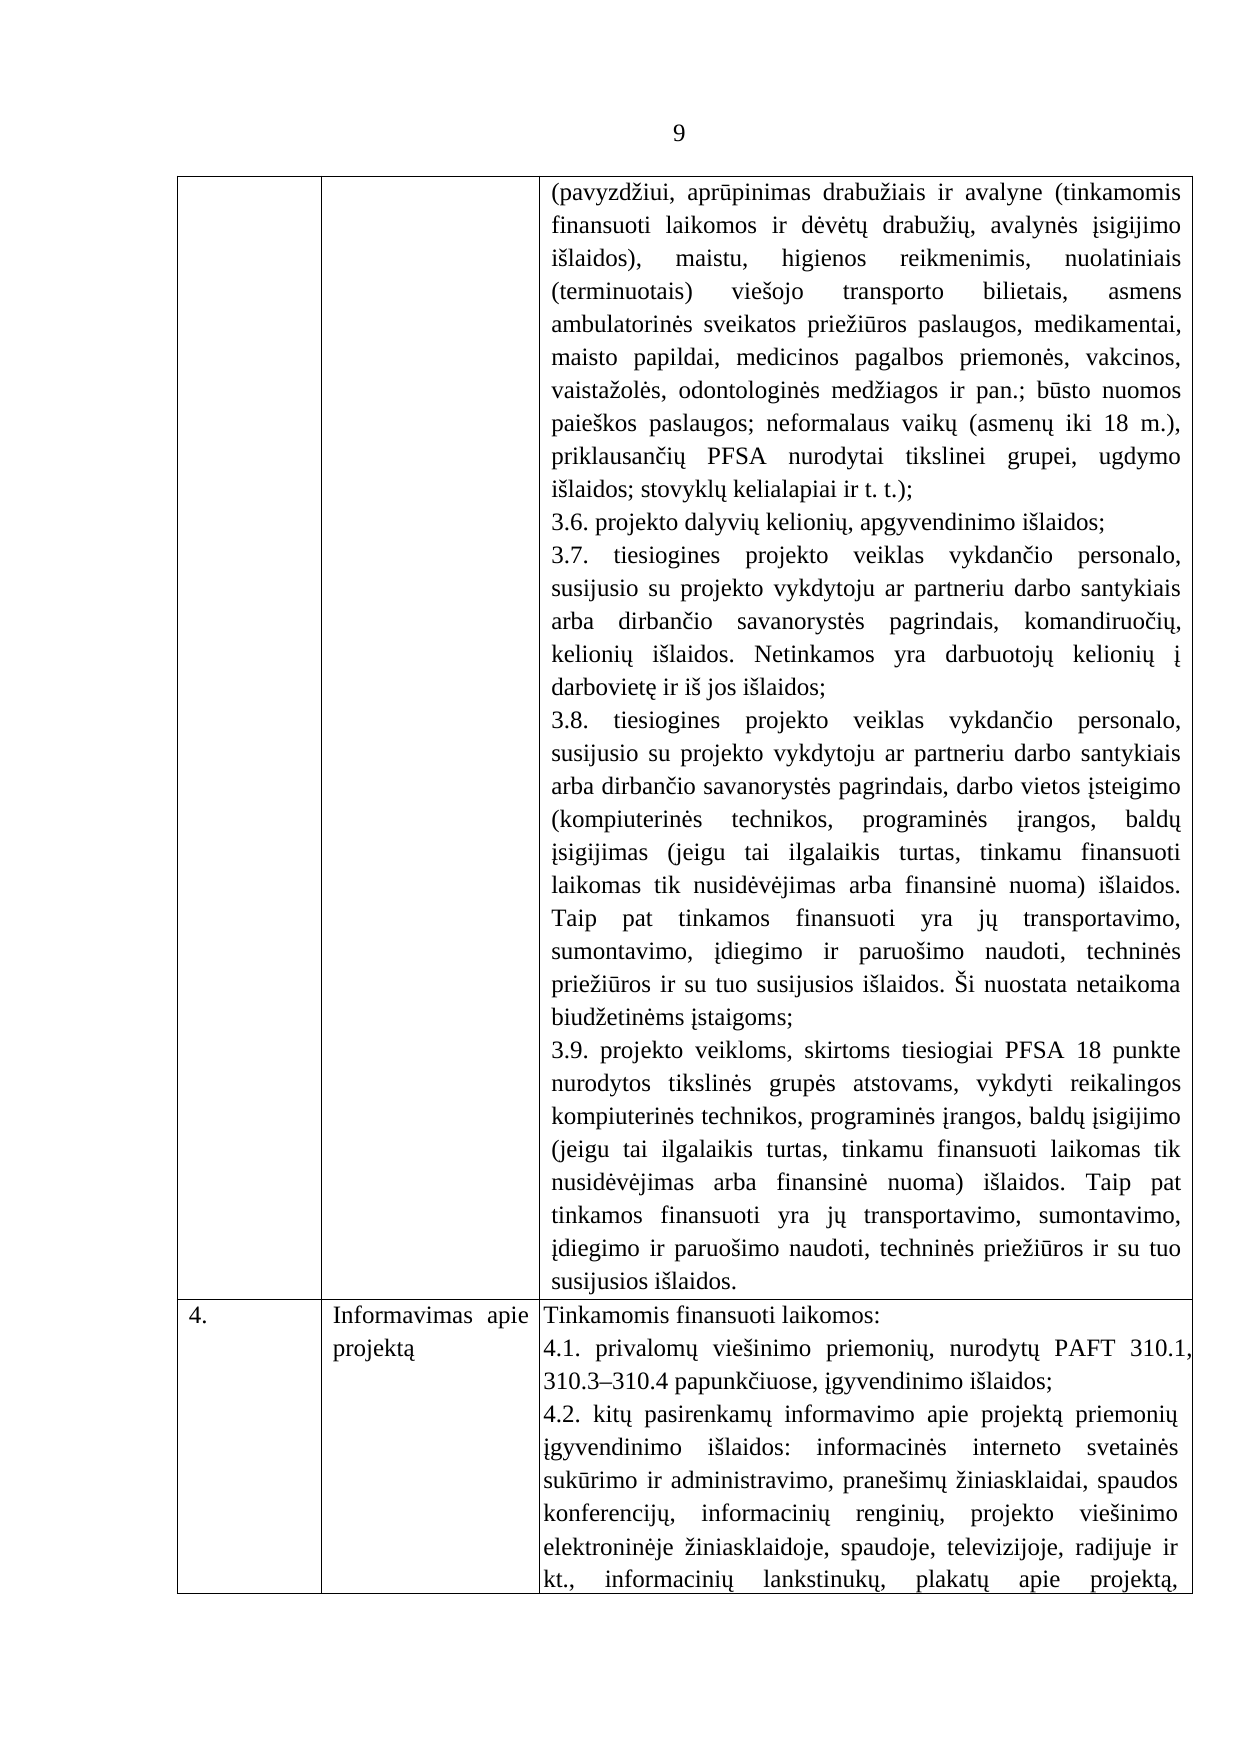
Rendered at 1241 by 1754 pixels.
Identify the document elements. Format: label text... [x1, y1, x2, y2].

table_cell [178, 177, 321, 1299]
table_cell (pavyzdžiui, aprūpinimas drabužiais ir avalyne (tinkamomis finansuoti laikomos ir dėvėtų drabužių, avalynės įsigijimo išlaidos), maistu, higienos reikmenimis, nuolatiniais (terminuotais) viešojo transporto bilietais, asmens ambulatorinės sveikatos priežiūros paslaugos, medikamentai, maisto papildai, medicinos pagalbos priemonės, vakcinos, vaistažolės, odontologinės medžiagos ir pan.; būsto nuomos paieškos paslaugos; neformalaus vaikų (asmenų iki 18 m.), priklausančių PFSA nurodytai tikslinei grupei, ugdymo išlaidos; stovyklų kelialapiai ir t. t.); 3.6. projekto dalyvių kelionių, apgyvendinimo išlaidos; 3.7. tiesiogines projekto veiklas vykdančio personalo, susijusio su projekto vykdytoju ar partneriu darbo santykiais arba dirbančio savanorystės pagrindais, komandiruočių, kelionių išlaidos. Netinkamos yra darbuotojų kelionių į darbovietę ir iš jos išlaidos; 3.8. tiesiogines projekto veiklas vykdančio personalo, susijusio su projekto vykdytoju ar partneriu darbo santykiais arba dirbančio savanorystės pagrindais, darbo vietos įsteigimo (kompiuterinės technikos, programinės įrangos, baldų įsigijimas (jeigu tai ilgalaikis turtas, tinkamu finansuoti laikomas tik nusidėvėjimas arba finansinė nuoma) išlaidos. Taip pat tinkamos finansuoti yra jų transportavimo, sumontavimo, įdiegimo ir paruošimo naudoti, techninės priežiūros ir su tuo susijusios išlaidos. Ši nuostata netaikoma biudžetinėms įstaigoms; 3.9. projekto veikloms, skirtoms tiesiogiai PFSA 18 punkte nurodytos tikslinės grupės atstovams, vykdyti reikalingos kompiuterinės technikos, programinės įrangos, baldų įsigijimo (jeigu tai ilgalaikis turtas, tinkamu finansuoti laikomas tik nusidėvėjimas arba finansinė nuoma) išlaidos. Taip pat tinkamos finansuoti yra jų transportavimo, sumontavimo, įdiegimo ir paruošimo naudoti, techninės priežiūros ir su tuo susijusios išlaidos. [540, 177, 1192, 1299]
table_cell [322, 177, 539, 1299]
table_cell Tinkamomis finansuoti laikomos: 4.1. privalomų viešinimo priemonių, nurodytų PAFT 310.1, 310.3–310.4 papunkčiuose, įgyvendinimo išlaidos; 4.2. kitų pasirenkamų informavimo apie projektą priemonių įgyvendinimo išlaidos: informacinės interneto svetainės sukūrimo ir administravimo, pranešimų žiniasklaidai, spaudos konferencijų, informacinių renginių, projekto viešinimo elektroninėje žiniasklaidoje, spaudoje, televizijoje, radijuje ir kt., informacinių lankstinukų, plakatų apie projektą, [540, 1300, 1192, 1593]
table_cell Informavimas apie projektą [322, 1300, 539, 1593]
table_cell 4. [178, 1300, 321, 1593]
